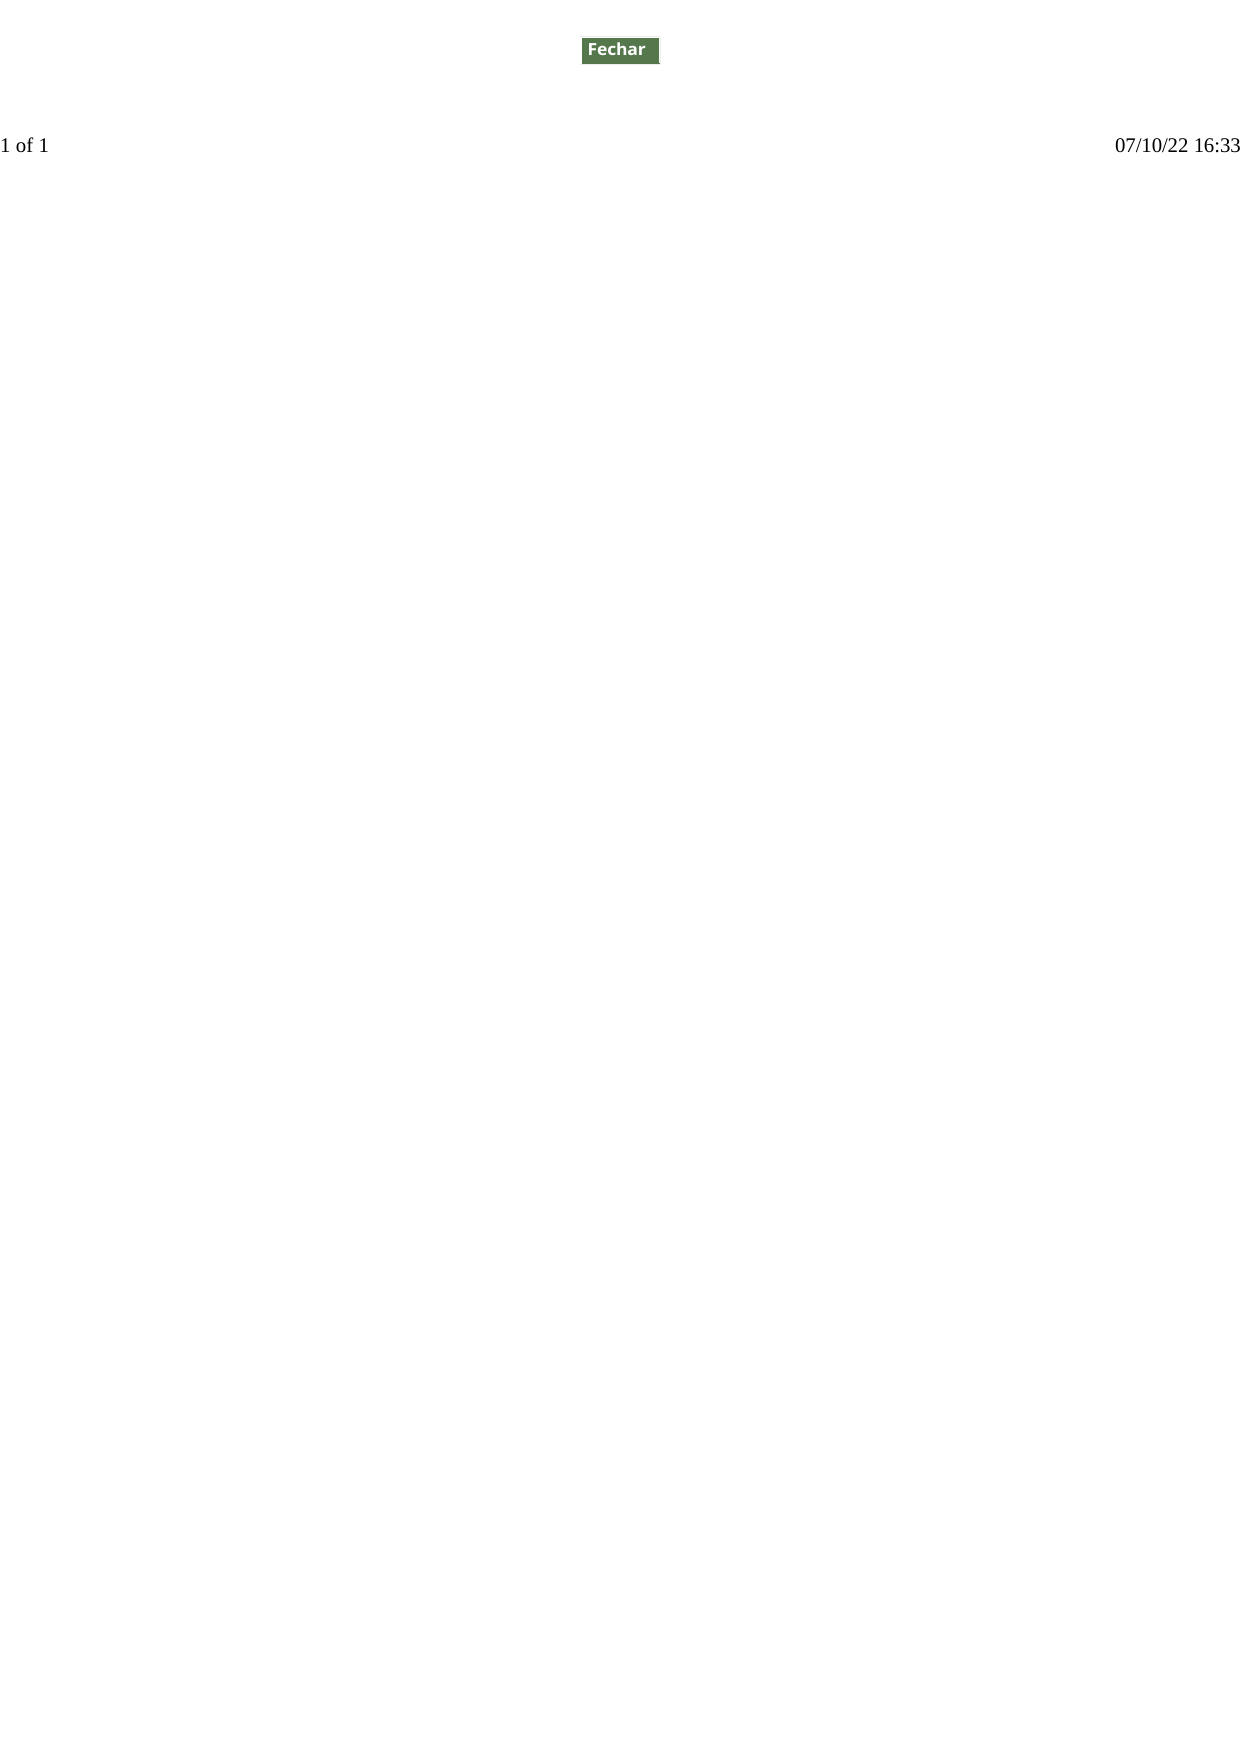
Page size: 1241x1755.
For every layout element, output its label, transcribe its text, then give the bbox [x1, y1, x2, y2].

subtitle 1 of 1 07/10/22 16:33 [0, 133, 1241, 157]
